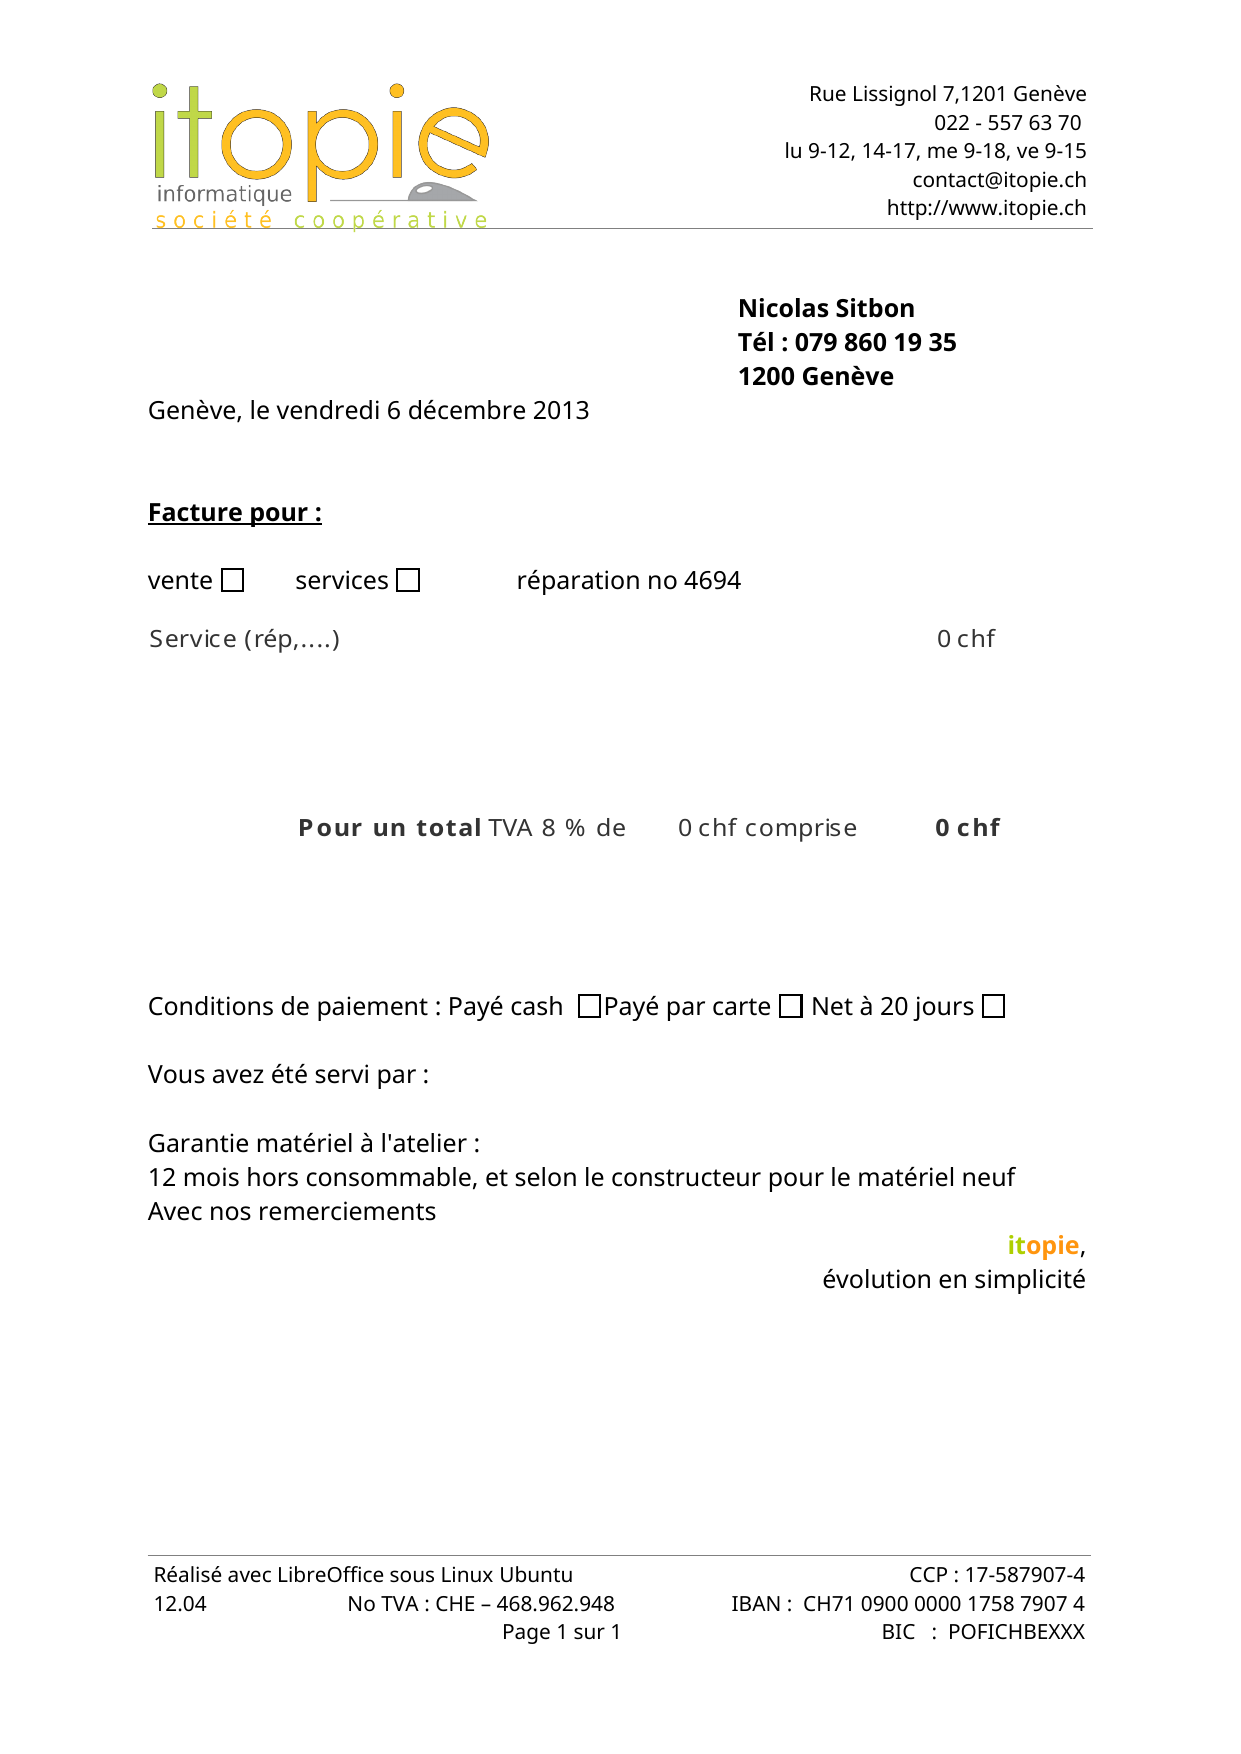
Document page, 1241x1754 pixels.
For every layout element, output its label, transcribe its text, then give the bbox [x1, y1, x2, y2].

text Tél : 079 860 19 35 [148, 324, 1093, 358]
text itopie, [148, 1227, 1093, 1262]
text Conditions de paiement : Payé cash Payé par carte Net à 20 jours [148, 989, 1093, 1023]
text Genève, le vendredi 6 décembre 2013 [148, 392, 1093, 427]
text 1200 Genève [148, 358, 1093, 392]
text Garantie matériel à l'atelier : [148, 1125, 1093, 1159]
text Facture pour : [148, 495, 1093, 529]
text évolution en simplicité [148, 1262, 1093, 1296]
text 12 mois hors consommable, et selon le constructeur pour le matériel neuf [148, 1159, 1093, 1193]
text Avec nos remerciements [148, 1193, 1093, 1227]
picture [138, 72, 500, 244]
text Nicolas Sitbon [148, 290, 1093, 324]
text vente services réparation no 4694 [148, 563, 1093, 597]
text Vous avez été servi par : [148, 1057, 1093, 1091]
